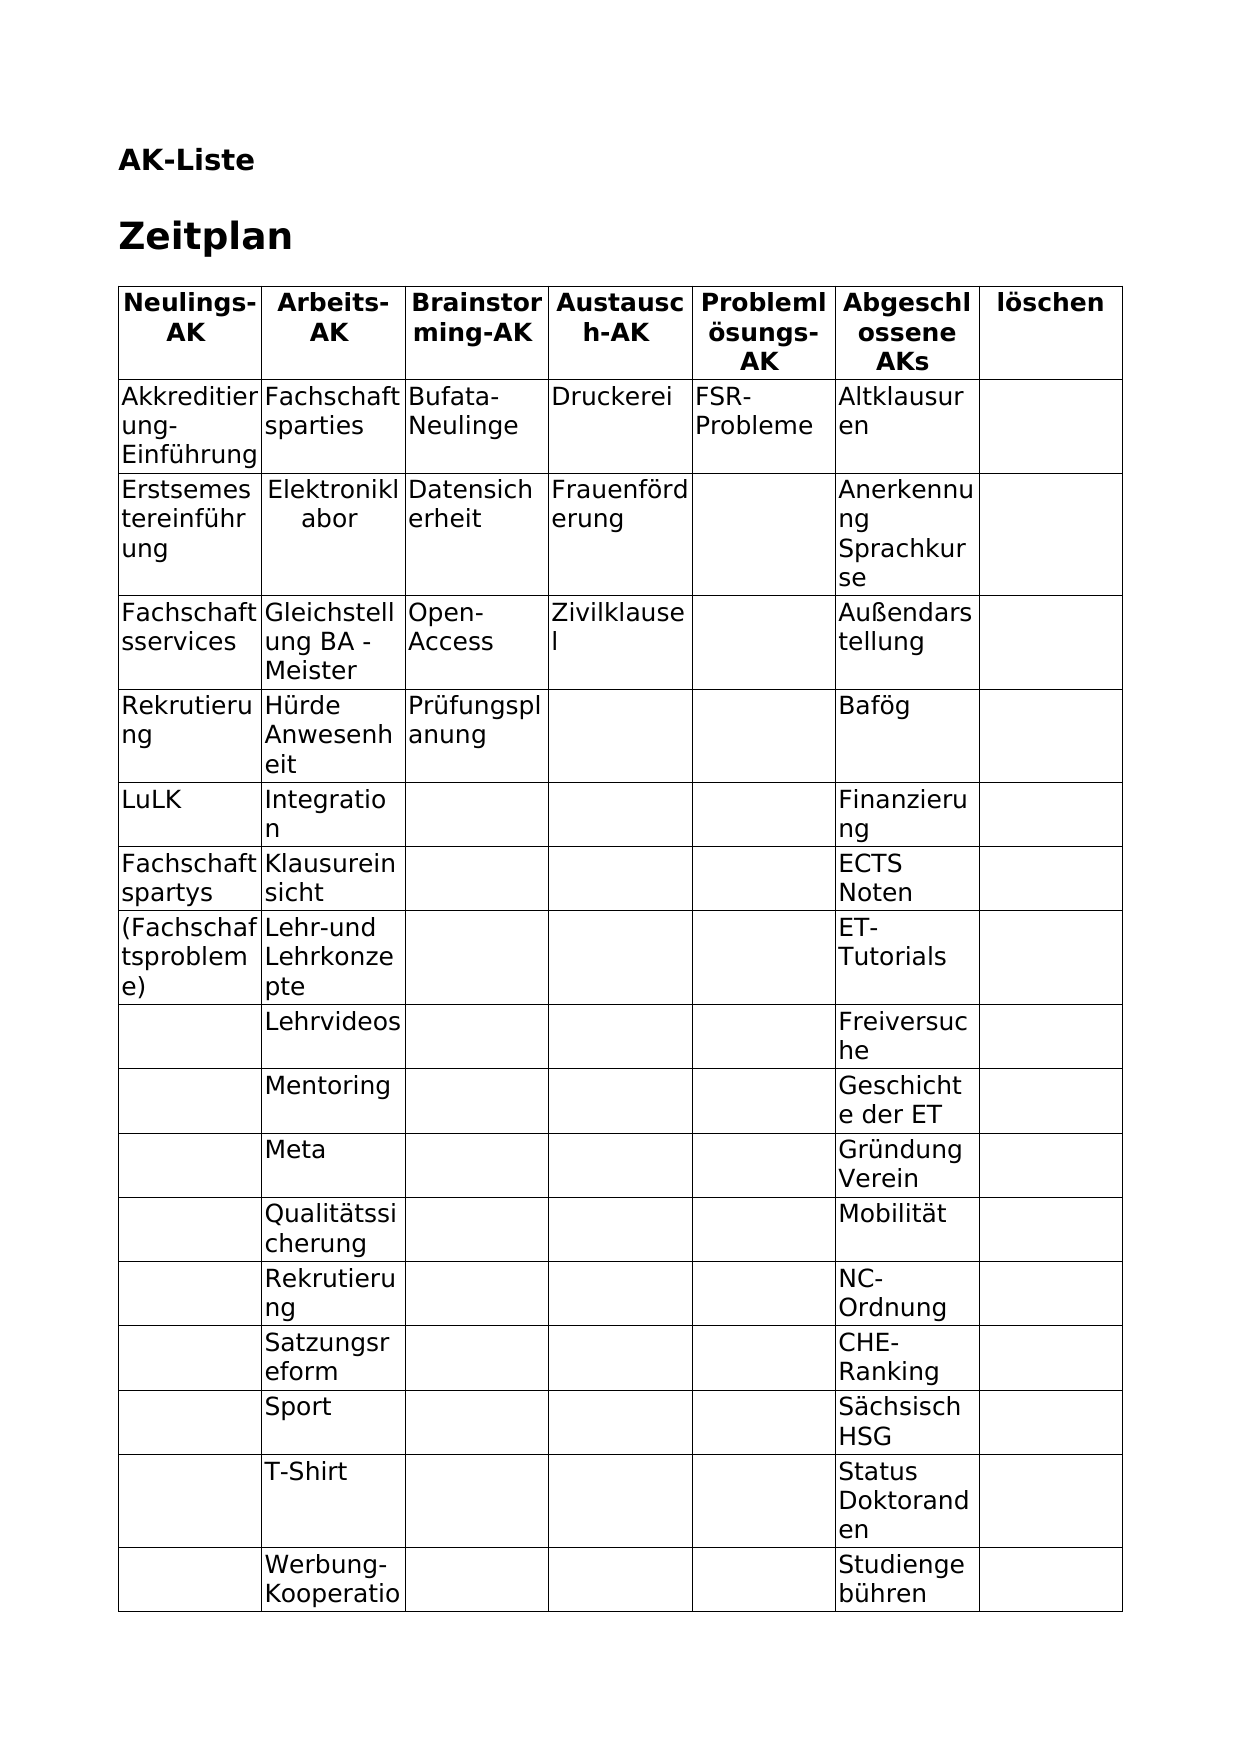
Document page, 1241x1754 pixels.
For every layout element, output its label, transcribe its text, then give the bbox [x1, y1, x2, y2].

table_cell [406, 1548, 548, 1611]
subtitle Zeitplan [118, 214, 1122, 258]
table_cell [693, 783, 835, 846]
table_cell [119, 1326, 261, 1389]
table_cell Hürde Anwesenheit [262, 690, 405, 782]
table_cell Bufata-Neulinge [406, 380, 548, 472]
table_cell [406, 1069, 548, 1132]
table_cell ECTS Noten [836, 847, 979, 910]
table_cell Fachschaftspartys [119, 847, 261, 910]
table_cell [980, 474, 1122, 595]
table_cell [980, 1548, 1122, 1611]
table_cell Erstsemestereinführung [119, 474, 261, 595]
table_cell [693, 690, 835, 782]
table_cell Meta [262, 1134, 405, 1197]
table_cell Bafög [836, 690, 979, 782]
table_cell Lehr-und Lehrkonzepte [262, 911, 405, 1004]
table_cell [549, 1069, 692, 1132]
table_cell Zivilklausel [549, 596, 692, 688]
table_cell (Fachschaftsprobleme) [119, 911, 261, 1004]
table_cell [693, 911, 835, 1004]
table_cell [406, 1326, 548, 1389]
table_cell Fachschaftsparties [262, 380, 405, 472]
table_cell Fachschaftsservices [119, 596, 261, 688]
table_cell [693, 847, 835, 910]
table_cell Open-Access [406, 596, 548, 688]
table_cell Qualitätssicherung [262, 1198, 405, 1261]
table_cell [980, 783, 1122, 846]
table_cell LuLK [119, 783, 261, 846]
table_cell [549, 1198, 692, 1261]
table_cell [549, 1391, 692, 1454]
table_cell [406, 911, 548, 1004]
table_cell [119, 1391, 261, 1454]
table_cell [119, 1134, 261, 1197]
table_cell [549, 911, 692, 1004]
table_cell Geschichte der ET [836, 1069, 979, 1132]
table_header Problemlösungs-AK [693, 287, 835, 379]
table_cell [693, 1198, 835, 1261]
table_cell Klausureinsicht [262, 847, 405, 910]
table_cell ET-Tutorials [836, 911, 979, 1004]
table_cell [549, 1005, 692, 1068]
table_cell Frauenförderung [549, 474, 692, 595]
table_cell Satzungsreform [262, 1326, 405, 1389]
table_cell T-Shirt [262, 1455, 405, 1547]
table_cell Sächsisch HSG [836, 1391, 979, 1454]
table_cell [980, 1391, 1122, 1454]
table_cell Rekrutierung [262, 1262, 405, 1325]
table_cell [406, 1198, 548, 1261]
table_cell [693, 1548, 835, 1611]
table_cell Gründung Verein [836, 1134, 979, 1197]
table_cell Datensicherheit [406, 474, 548, 595]
table_cell [406, 783, 548, 846]
table_cell [980, 1198, 1122, 1261]
table_cell [980, 1134, 1122, 1197]
table_cell Lehrvideos [262, 1005, 405, 1068]
table_cell [980, 911, 1122, 1004]
table_cell [549, 1548, 692, 1611]
table_cell [980, 1069, 1122, 1132]
table_cell [980, 1455, 1122, 1547]
table_cell Mobilität [836, 1198, 979, 1261]
table_cell [693, 596, 835, 688]
table_cell [980, 1326, 1122, 1389]
table_cell Außendarstellung [836, 596, 979, 688]
table_cell [406, 1391, 548, 1454]
table_cell FSR-Probleme [693, 380, 835, 472]
table_cell [549, 690, 692, 782]
table_cell Finanzierung [836, 783, 979, 846]
table_cell [549, 1134, 692, 1197]
table_cell [693, 1069, 835, 1132]
table_cell [980, 847, 1122, 910]
table_cell Sport [262, 1391, 405, 1454]
table_cell [119, 1548, 261, 1611]
subtitle AK-Liste [118, 143, 1122, 177]
table_cell [406, 1262, 548, 1325]
table_cell [980, 1005, 1122, 1068]
table_cell [549, 783, 692, 846]
table_cell Werbung-Kooperatio [262, 1548, 405, 1611]
table_cell [980, 380, 1122, 472]
table_cell [693, 1262, 835, 1325]
table_cell [119, 1069, 261, 1132]
table_cell [406, 1134, 548, 1197]
table_header Arbeits-AK [262, 287, 405, 379]
table_cell Akkreditierung-Einführung [119, 380, 261, 472]
table_cell CHE-Ranking [836, 1326, 979, 1389]
table_header Neulings-AK [119, 287, 261, 379]
table_cell Freiversuche [836, 1005, 979, 1068]
table_cell Status Doktoranden [836, 1455, 979, 1547]
table_cell Anerkennung Sprachkurse [836, 474, 979, 595]
table_cell [549, 1455, 692, 1547]
table_cell [119, 1455, 261, 1547]
table_cell [406, 1455, 548, 1547]
table_cell [119, 1198, 261, 1261]
table_header löschen [980, 287, 1122, 379]
table_cell [980, 1262, 1122, 1325]
table_cell [980, 690, 1122, 782]
table_cell [119, 1262, 261, 1325]
table_cell NC-Ordnung [836, 1262, 979, 1325]
table_cell [549, 1326, 692, 1389]
table_cell [980, 596, 1122, 688]
table_cell [549, 1262, 692, 1325]
table_cell Druckerei [549, 380, 692, 472]
table_cell Prüfungsplanung [406, 690, 548, 782]
table_cell [119, 1005, 261, 1068]
table_cell [693, 1005, 835, 1068]
table_header Abgeschlossene AKs [836, 287, 979, 379]
table_cell [406, 847, 548, 910]
table_cell Altklausuren [836, 380, 979, 472]
table_header Brainstorming-AK [406, 287, 548, 379]
table_header Austausch-AK [549, 287, 692, 379]
table_cell [693, 1391, 835, 1454]
table_cell Mentoring [262, 1069, 405, 1132]
table_cell [693, 474, 835, 595]
table_cell Rekrutierung [119, 690, 261, 782]
table_cell [549, 847, 692, 910]
table_cell [693, 1455, 835, 1547]
table_cell Elektroniklabor [262, 474, 405, 595]
table_cell [693, 1326, 835, 1389]
table_cell [406, 1005, 548, 1068]
table_cell Integration [262, 783, 405, 846]
table_cell [693, 1134, 835, 1197]
table_cell Studiengebühren [836, 1548, 979, 1611]
table_cell Gleichstellung BA - Meister [262, 596, 405, 688]
